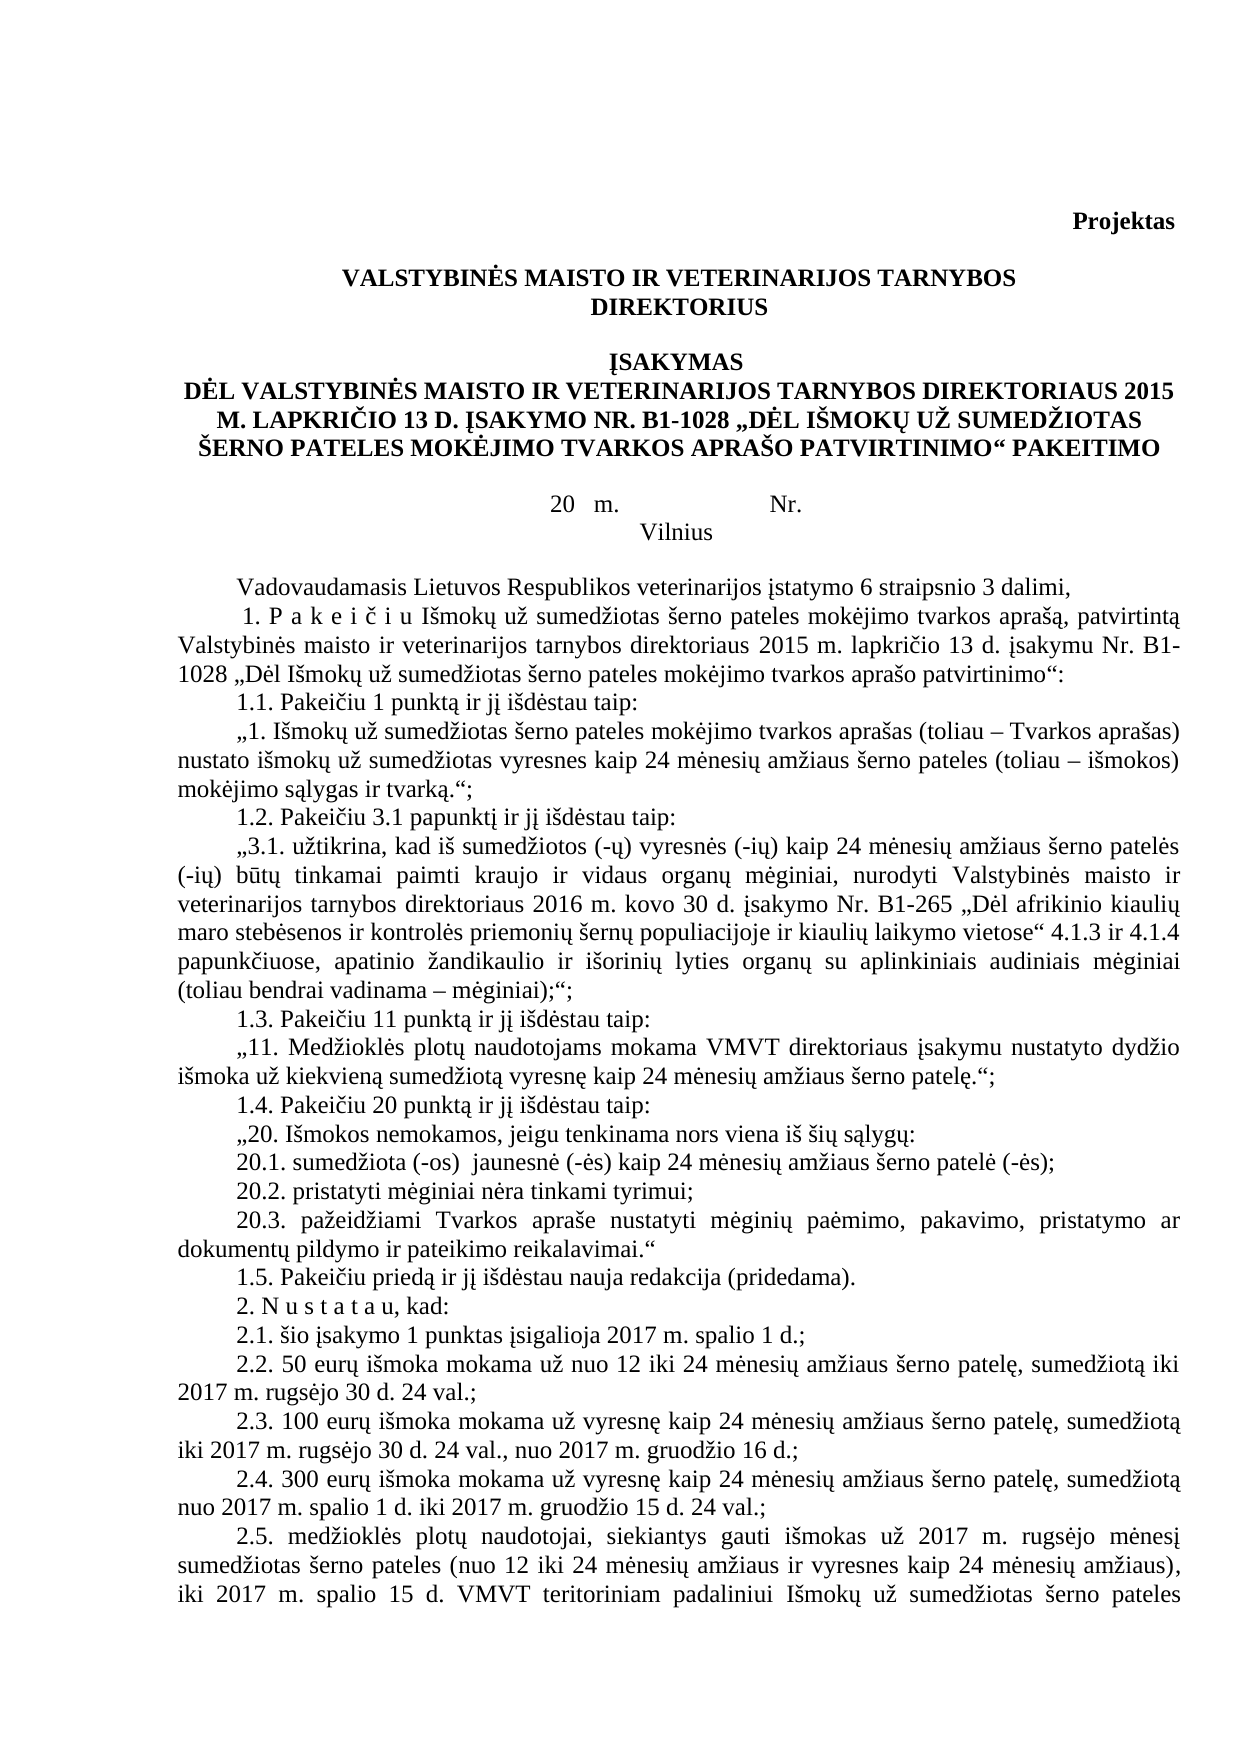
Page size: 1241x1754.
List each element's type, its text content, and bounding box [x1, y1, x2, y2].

text 20 m. Nr. [177, 489, 1181, 517]
text 2.2. 50 eurų išmoka mokama už nuo 12 iki 24 mėnesių amžiaus šerno patelę, sumedžiotą iki 2017 m. rugsėjo 30 d. 24 val.; [177, 1349, 1181, 1406]
text 1.1. Pakeičiu 1 punktą ir jį išdėstau taip: [177, 687, 1181, 716]
text 1.5. Pakeičiu priedą ir jį išdėstau nauja redakcija (pridedama). [177, 1262, 1181, 1291]
text 1.3. Pakeičiu 11 punktą ir jį išdėstau taip: [177, 1004, 1181, 1032]
text „20. Išmokos nemokamos, jeigu tenkinama nors viena iš šių sąlygų: [177, 1119, 1181, 1147]
text 2.5. medžioklės plotų naudotojai, siekiantys gauti išmokas už 2017 m. rugsėjo mėnesį sumedžiotas šerno pateles (nuo 12 iki 24 mėnesių amžiaus ir vyresnes kaip 24 mėnesių amžiaus), iki 2017 m. spalio 15 d. VMVT teritoriniam padaliniui Išmokų už sumedžiotas šerno pateles [177, 1521, 1181, 1607]
text DĖL VALSTYBINĖS MAISTO IR VETERINARIJOS TARNYBOS DIREKTORIAUS 2015 M. LAPKRIČIO 13 D. ĮSAKYMO NR. B1-1028 „DĖL IŠMOKŲ UŽ SUMEDŽIOTAS ŠERNO PATELES MOKĖJIMO TVARKOS APRAŠO PATVIRTINIMO“ PAKEITIMO [177, 376, 1181, 462]
text Vadovaudamasis Lietuvos Respublikos veterinarijos įstatymo 6 straipsnio 3 dalimi, [177, 572, 1181, 601]
text 20.3. pažeidžiami Tvarkos apraše nustatyti mėginių paėmimo, pakavimo, pristatymo ar dokumentų pildymo ir pateikimo reikalavimai.“ [177, 1205, 1181, 1262]
text 2.1. šio įsakymo 1 punktas įsigalioja 2017 m. spalio 1 d.; [177, 1320, 1181, 1349]
text „11. Medžioklės plotų naudotojams mokama VMVT direktoriaus įsakymu nustatyto dydžio išmoka už kiekvieną sumedžiotą vyresnę kaip 24 mėnesių amžiaus šerno patelę.“; [177, 1032, 1181, 1090]
text 20.2. pristatyti mėginiai nėra tinkami tyrimui; [177, 1176, 1181, 1205]
text 2. N u s t a t a u, kad: [177, 1291, 1181, 1320]
text ĮSAKYMAS [177, 347, 1181, 376]
text 1. P a k e i č i u Išmokų už sumedžiotas šerno pateles mokėjimo tvarkos aprašą, patvirtintą Valstybinės maisto ir veterinarijos tarnybos direktoriaus 2015 m. lapkričio 13 d. įsakymu Nr. B1-1028 „Dėl Išmokų už sumedžiotas šerno pateles mokėjimo tvarkos aprašo patvirtinimo“: [177, 601, 1181, 687]
text Projektas [177, 206, 1181, 235]
text VALSTYBINĖS MAISTO IR VETERINARIJOS TARNYBOS [177, 263, 1181, 292]
text 20.1. sumedžiota (-os) jaunesnė (-ės) kaip 24 mėnesių amžiaus šerno patelė (-ės); [177, 1147, 1181, 1176]
text „3.1. užtikrina, kad iš sumedžiotos (-ų) vyresnės (-ių) kaip 24 mėnesių amžiaus šerno patelės (-ių) būtų tinkamai paimti kraujo ir vidaus organų mėginiai, nurodyti Valstybinės maisto ir veterinarijos tarnybos direktoriaus 2016 m. kovo 30 d. įsakymo Nr. B1-265 „Dėl afrikinio kiaulių maro stebėsenos ir kontrolės priemonių šernų populiacijoje ir kiaulių laikymo vietose“ 4.1.3 ir 4.1.4 papunkčiuose, apatinio žandikaulio ir išorinių lyties organų su aplinkiniais audiniais mėginiai (toliau bendrai vadinama – mėginiai);“; [177, 831, 1181, 1004]
text 1.2. Pakeičiu 3.1 papunktį ir jį išdėstau taip: [177, 802, 1181, 831]
text 1.4. Pakeičiu 20 punktą ir jį išdėstau taip: [177, 1090, 1181, 1119]
text Vilnius [177, 517, 1181, 546]
text „1. Išmokų už sumedžiotas šerno pateles mokėjimo tvarkos aprašas (toliau – Tvarkos aprašas) nustato išmokų už sumedžiotas vyresnes kaip 24 mėnesių amžiaus šerno pateles (toliau – išmokos) mokėjimo sąlygas ir tvarką.“; [177, 716, 1181, 802]
text DIREKTORIUS [177, 292, 1181, 321]
text 2.3. 100 eurų išmoka mokama už vyresnę kaip 24 mėnesių amžiaus šerno patelę, sumedžiotą iki 2017 m. rugsėjo 30 d. 24 val., nuo 2017 m. gruodžio 16 d.; [177, 1406, 1181, 1464]
text 2.4. 300 eurų išmoka mokama už vyresnę kaip 24 mėnesių amžiaus šerno patelę, sumedžiotą nuo 2017 m. spalio 1 d. iki 2017 m. gruodžio 15 d. 24 val.; [177, 1464, 1181, 1521]
